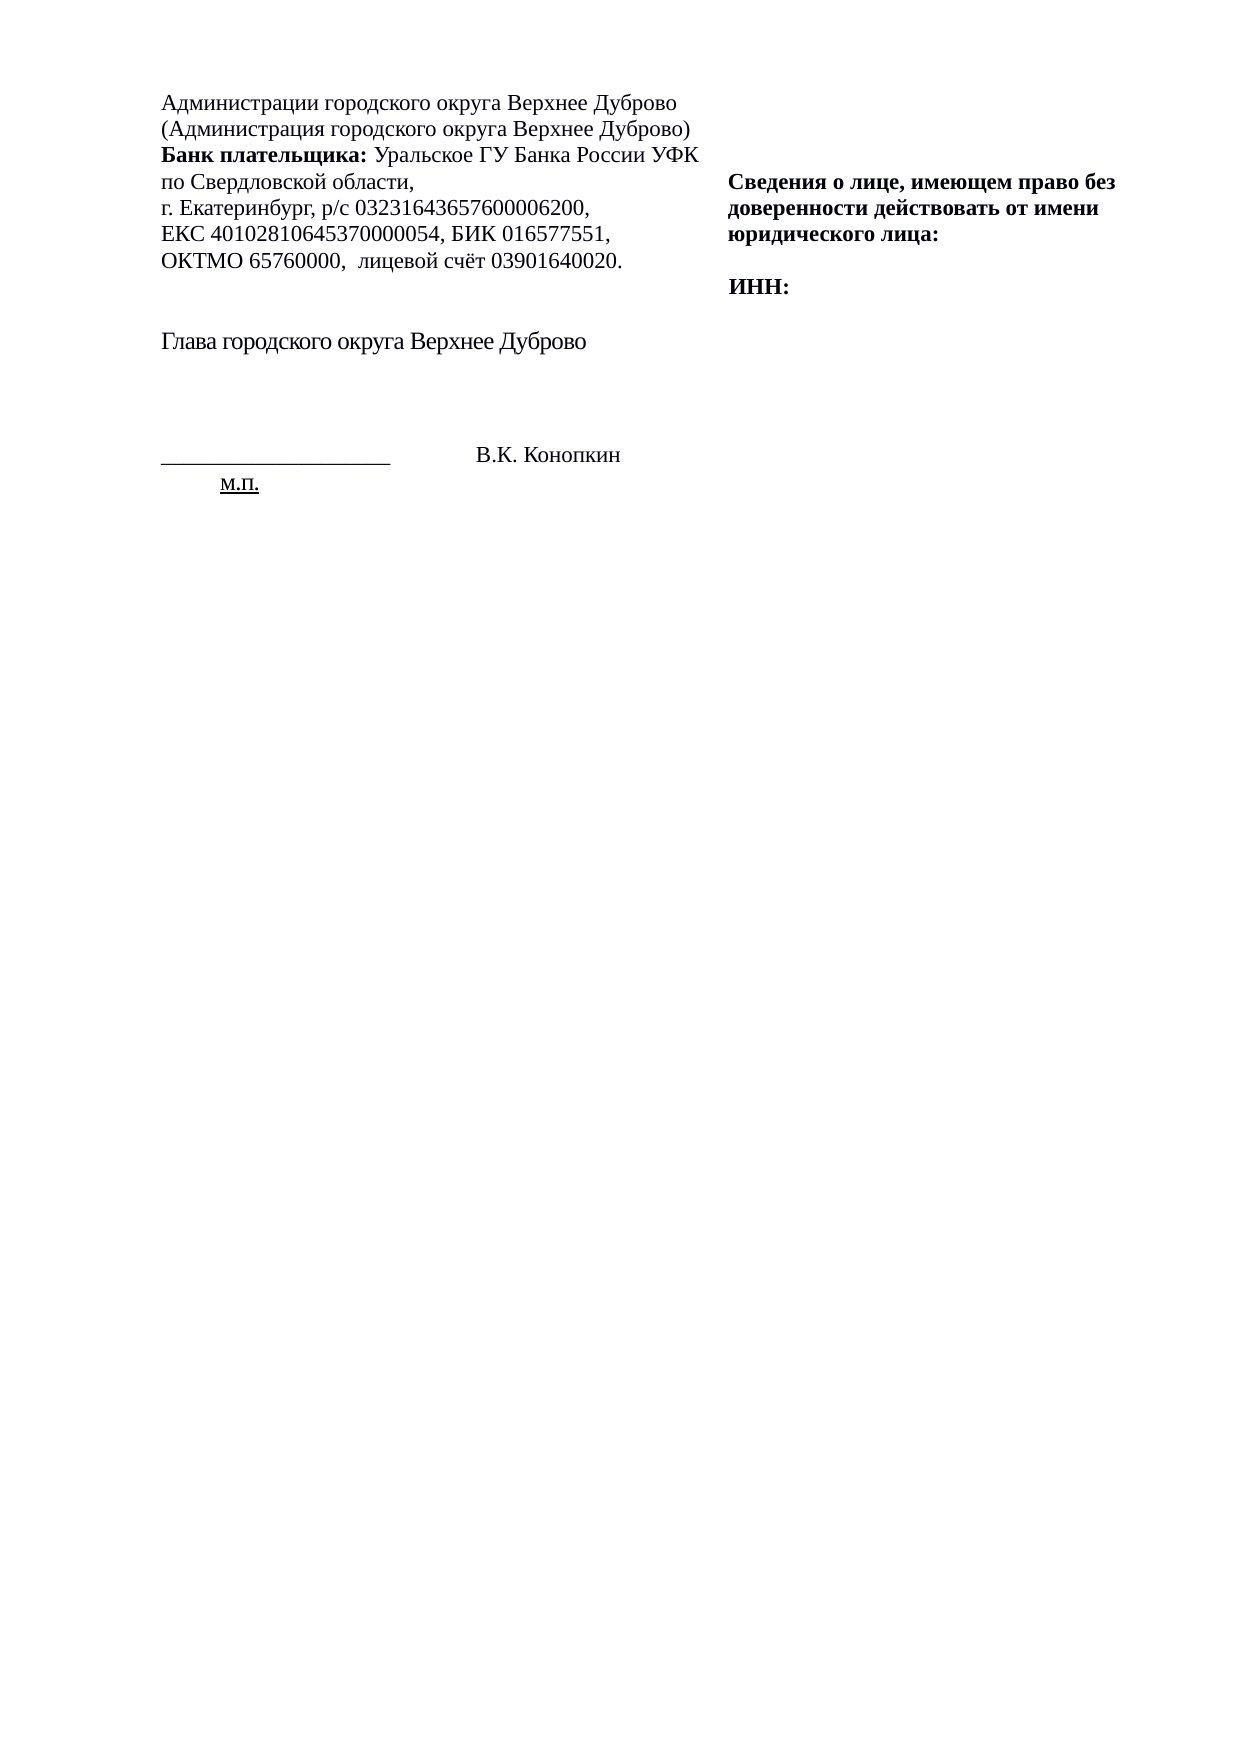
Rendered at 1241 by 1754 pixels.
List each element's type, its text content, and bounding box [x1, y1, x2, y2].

table_header Сведения о лице, имеющем право без доверенности действовать от имени юридического лица: ИНН: [716, 89, 1176, 525]
table_header Администрации городского округа Верхнее Дуброво (Администрация городского округа Верхнее Дуброво) Банк плательщика: Уральское ГУ Банка России УФК по Свердловской области, г. Екатеринбург, р/с 03231643657600006200, ЕКС 40102810645370000054, БИК 016577551, ОКТМО 65760000, лицевой счёт 03901640020. Глава городского округа Верхнее Дуброво ____________________ В.К. Конопкин м.п. [150, 89, 716, 525]
